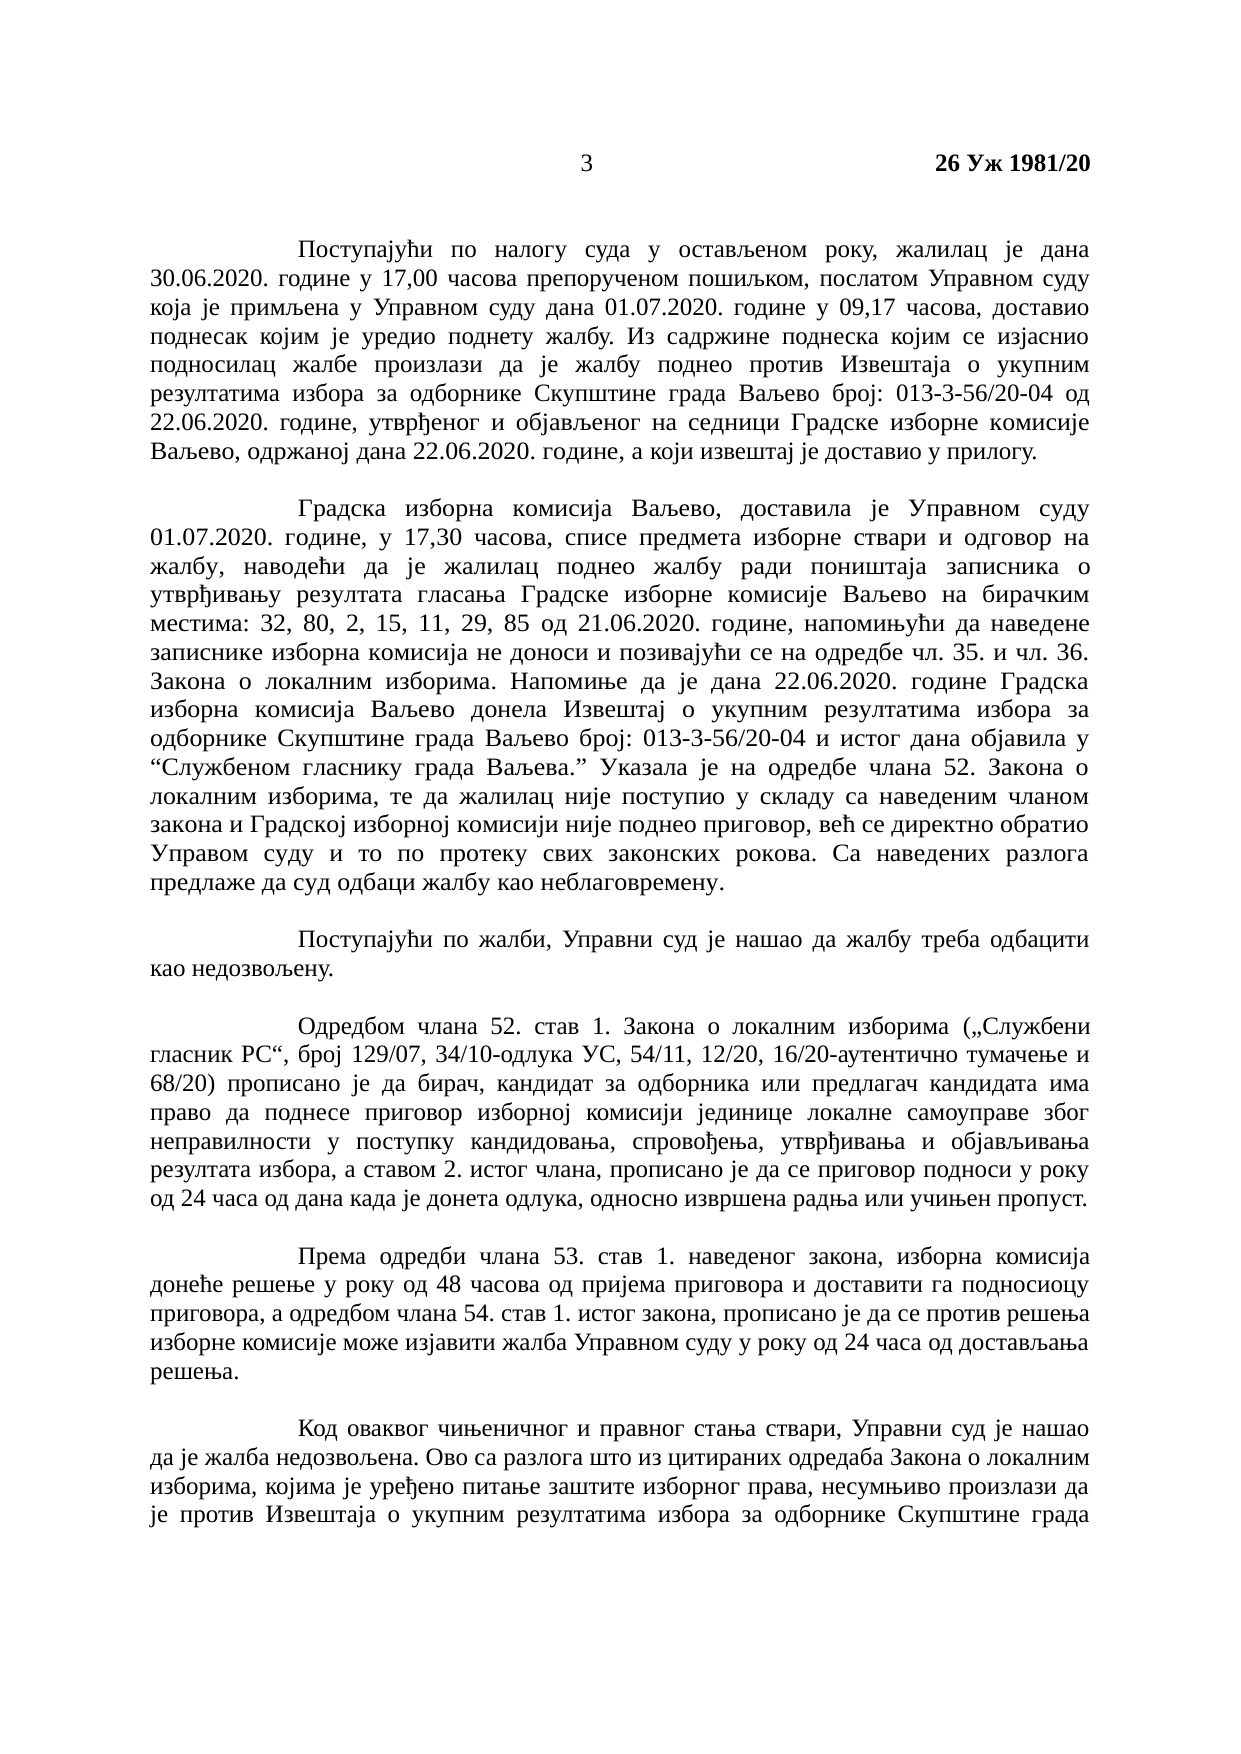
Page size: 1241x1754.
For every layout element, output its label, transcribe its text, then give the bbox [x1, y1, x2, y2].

text Код оваквог чињеничног и правног стања ствари, Управни суд је нашао да је жалба недозвољена. Ово са разлога што из цитираних одредаба Закона о локалним изборима, којима је уређено питање заштите изборног права, несумњиво произлази да је против Извештаја о укупним резултатима избора за одборнике Скупштине града [150, 1413, 1091, 1528]
text Поступајући по жалби, Управни суд је нашао да жалбу треба одбацити као недозвољену. [150, 924, 1091, 982]
text Одредбом члана 52. став 1. Закона о локалним изборима („Службени гласник РС“, број 129/07, 34/10-одлука УС, 54/11, 12/20, 16/20-аутентично тумачење и 68/20) прописано је да бирач, кандидат за одборника или предлагач кандидата има право да поднесе приговор изборној комисији јединице локалне самоуправе због неправилности у поступку кандидовања, спровођења, утврђивања и објављивања резултата избора, а ставом 2. истог члана, прописано је да се приговор подноси у року од 24 часа од дана када је донета одлука, односно извршена радња или учињен пропуст. [150, 1011, 1091, 1212]
text Према одредби члана 53. став 1. наведеног закона, изборна комисија донеће решење у року од 48 часова од пријема приговора и доставити га подносиоцу приговора, а одредбом члана 54. став 1. истог закона, прописано је да се против решења изборне комисије може изјавити жалба Управном суду у року од 24 часа од достављања решења. [150, 1241, 1091, 1384]
text Поступајући по налогу суда у остављеном року, жалилац је дана 30.06.2020. године у 17,00 часова препорученом пошиљком, послатом Управном суду која је примљена у Управном суду дана 01.07.2020. године у 09,17 часова, доставио поднесак којим је уредио поднету жалбу. Из садржине поднеска којим се изјаснио подносилац жалбе произлази да је жалбу поднео против Извештаја о укупним резултатима избора за одборнике Скупштине града Ваљево број: 013-3-56/20-04 од 22.06.2020. године, утврђеног и објављеног на седници Градске изборне комисије Ваљево, одржаној дана 22.06.2020. године, а који извештај је доставио у прилогу. [150, 234, 1091, 464]
text Градска изборна комисија Ваљево, доставила је Управном суду 01.07.2020. године, у 17,30 часова, списе предмета изборне ствари и одговор на жалбу, наводећи да је жалилац поднео жалбу ради поништаја записника о утврђивању резултата гласања Градске изборне комисије Ваљево на бирачким местима: 32, 80, 2, 15, 11, 29, 85 од 21.06.2020. године, напомињући да наведене записнике изборна комисија не доноси и позивајући се на одредбе чл. 35. и чл. 36. Закона о локалним изборима. Напомиње да је дана 22.06.2020. године Градска изборна комисија Ваљево донела Извештај о укупним резултатима избора за одборнике Скупштине града Ваљево број: 013-3-56/20-04 и истог дана објавила у “Службеном гласнику града Ваљева.” Указала је на одредбе члана 52. Закона о локалним изборима, те да жалилац није поступио у складу са наведеним чланом закона и Градској изборној комисији није поднео приговор, већ се директно обратио Управом суду и то по протеку свих законских рокова. Са наведених разлога предлаже да суд одбаци жалбу као неблаговремену. [150, 493, 1091, 896]
